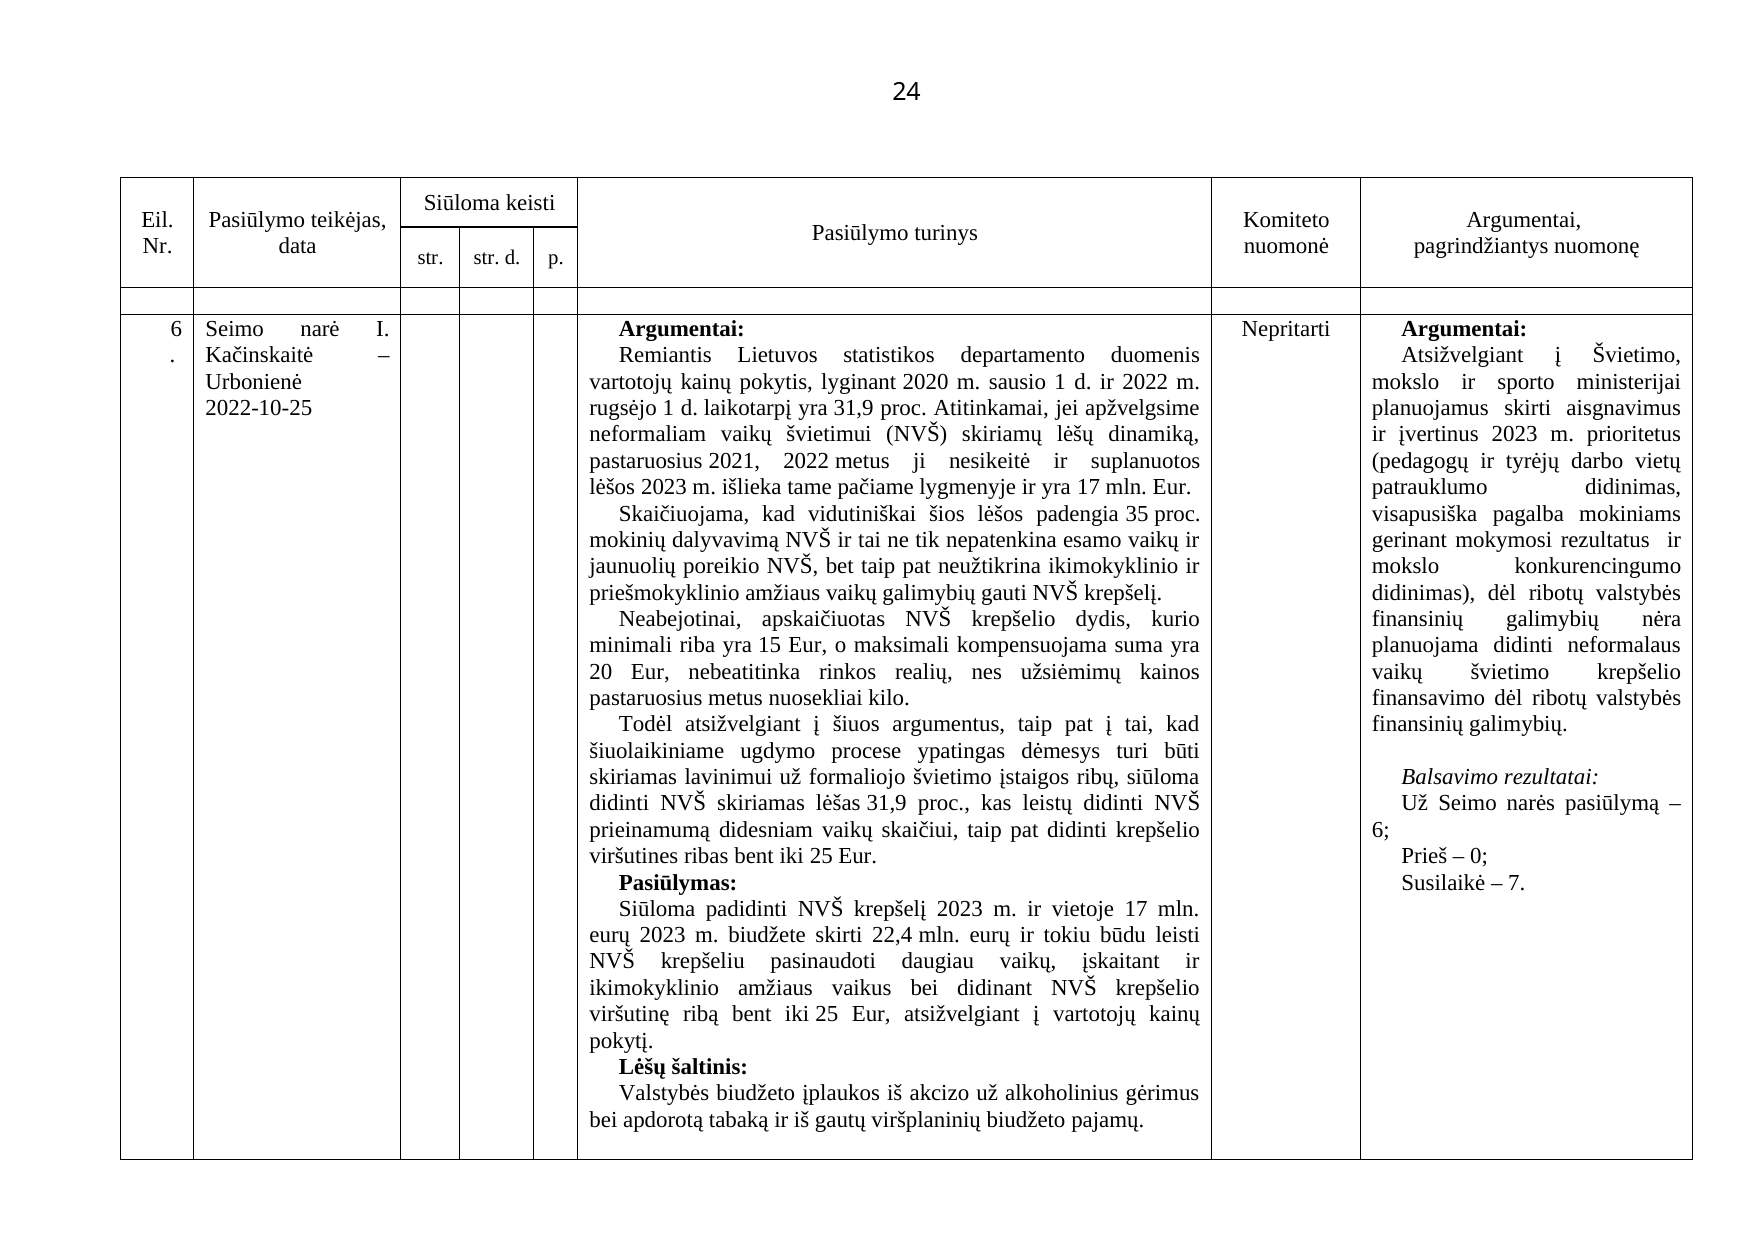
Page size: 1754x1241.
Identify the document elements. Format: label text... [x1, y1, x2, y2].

table_cell [460, 288, 533, 314]
table_cell [194, 288, 400, 314]
table_cell Nepritarti [1212, 315, 1360, 1158]
table_cell [401, 288, 459, 314]
table_cell Seimo narė I. Kačinskaitė – Urbonienė 2022-10-25 [194, 315, 400, 1158]
table_cell Argumentai: Remiantis Lietuvos statistikos departamento duomenis vartotojų kainų pokytis, lyginant 2020 m. sausio 1 d. ir 2022 m. rugsėjo 1 d. laikotarpį yra 31,9 proc. Atitinkamai, jei apžvelgsime neformaliam vaikų švietimui (NVŠ) skiriamų lėšų dinamiką, pastaruosius 2021, 2022 metus ji nesikeitė ir suplanuotos lėšos 2023 m. išlieka tame pačiame lygmenyje ir yra 17 mln. Eur. Skaičiuojama, kad vidutiniškai šios lėšos padengia 35 proc. mokinių dalyvavimą NVŠ ir tai ne tik nepatenkina esamo vaikų ir jaunuolių poreikio NVŠ, bet taip pat neužtikrina ikimokyklinio ir priešmokyklinio amžiaus vaikų galimybių gauti NVŠ krepšelį. Neabejotinai, apskaičiuotas NVŠ krepšelio dydis, kurio minimali riba yra 15 Eur, o maksimali kompensuojama suma yra 20 Eur, nebeatitinka rinkos realių, nes užsiėmimų kainos pastaruosius metus nuosekliai kilo. Todėl atsižvelgiant į šiuos argumentus, taip pat į tai, kad šiuolaikiniame ugdymo procese ypatingas dėmesys turi būti skiriamas lavinimui už formaliojo švietimo įstaigos ribų, siūloma didinti NVŠ skiriamas lėšas 31,9 proc., kas leistų didinti NVŠ prieinamumą didesniam vaikų skaičiui, taip pat didinti krepšelio viršutines ribas bent iki 25 Eur. Pasiūlymas: Siūloma padidinti NVŠ krepšelį 2023 m. ir vietoje 17 mln. eurų 2023 m. biudžete skirti 22,4 mln. eurų ir tokiu būdu leisti NVŠ krepšeliu pasinaudoti daugiau vaikų, įskaitant ir ikimokyklinio amžiaus vaikus bei didinant NVŠ krepšelio viršutinę ribą bent iki 25 Eur, atsižvelgiant į vartotojų kainų pokytį. Lėšų šaltinis: Valstybės biudžeto įplaukos iš akcizo už alkoholinius gėrimus bei apdorotą tabaką ir iš gautų viršplaninių biudžeto pajamų. [578, 315, 1211, 1158]
table_cell [534, 315, 577, 1158]
table_header Eil. Nr. [121, 178, 193, 287]
table_header Pasiūlymo turinys [578, 178, 1211, 287]
table_cell [401, 315, 459, 1158]
table_header Komiteto nuomonė [1212, 178, 1360, 287]
table_cell [460, 315, 533, 1158]
table_cell [1212, 288, 1360, 314]
table_header Siūloma keisti [401, 178, 577, 226]
table_header Argumentai, pagrindžiantys nuomonę [1361, 178, 1692, 287]
table_cell [121, 315, 193, 1158]
table_cell [534, 288, 577, 314]
table_cell str. [401, 228, 459, 287]
table_cell ači [121, 288, 193, 314]
table_header Pasiūlymo teikėjas, data [194, 178, 400, 287]
table_cell Argumentai: Atsižvelgiant į Švietimo, mokslo ir sporto ministerijai planuojamus skirti aisgnavimus ir įvertinus 2023 m. prioritetus (pedagogų ir tyrėjų darbo vietų patrauklumo didinimas, visapusiška pagalba mokiniams gerinant mokymosi rezultatus ir mokslo konkurencingumo didinimas), dėl ribotų valstybės finansinių galimybių nėra planuojama didinti neformalaus vaikų švietimo krepšelio finansavimo dėl ribotų valstybės finansinių galimybių. Balsavimo rezultatai: Už Seimo narės pasiūlymą – 6; Prieš – 0; Susilaikė – 7. [1361, 315, 1692, 1158]
table_cell p. [534, 228, 577, 287]
table_cell str. d. [460, 228, 533, 287]
